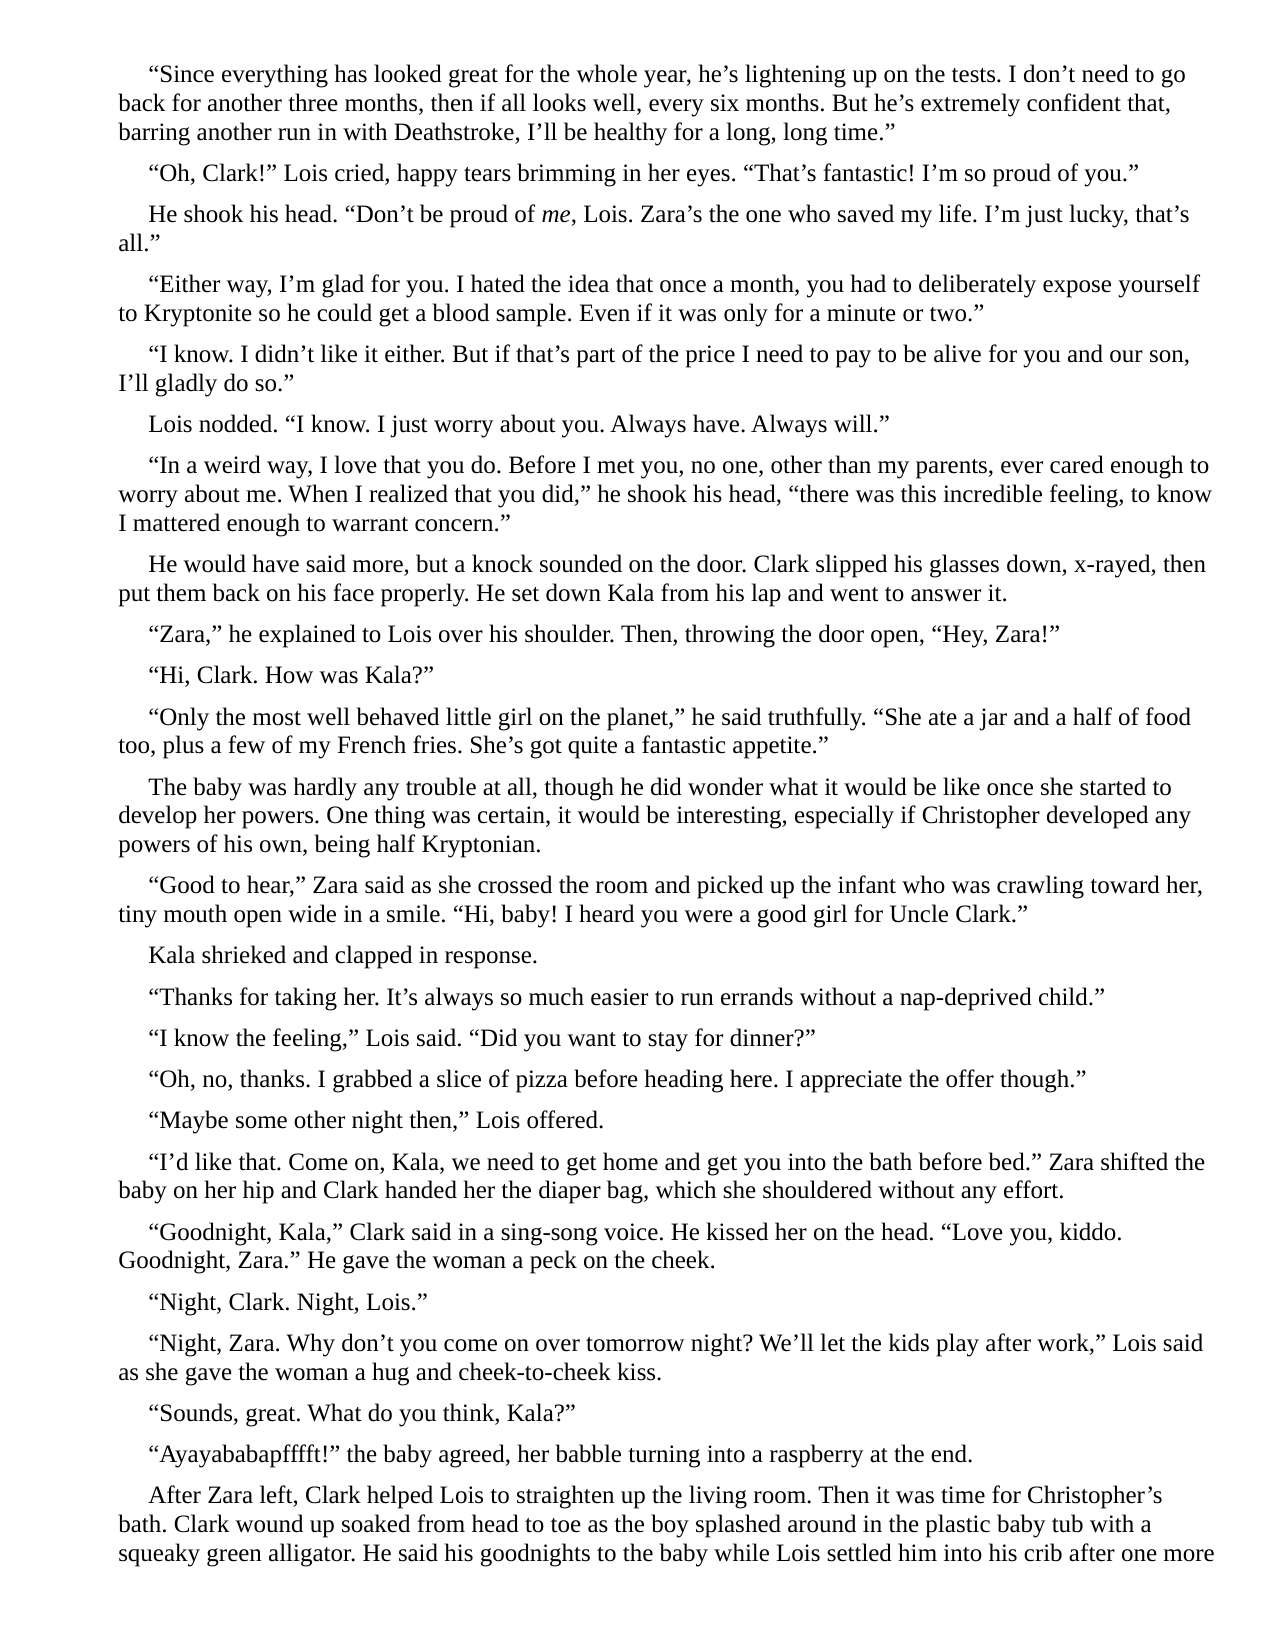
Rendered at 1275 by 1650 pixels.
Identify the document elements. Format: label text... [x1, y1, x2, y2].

text “Oh, no, thanks. I grabbed a slice of pizza before heading here. I appreciate the offer though.” [118, 1064, 1216, 1093]
text “Since everything has looked great for the whole year, he’s lightening up on the tests. I don’t need to go back for another three months, then if all looks well, every six months. But he’s extremely confident that, barring another run in with Deathstroke, I’ll be healthy for a long, long time.” [118, 59, 1216, 145]
text “Oh, Clark!” Lois cried, happy tears brimming in her eyes. “That’s fantastic! I’m so proud of you.” [118, 158, 1216, 187]
text “Either way, I’m glad for you. I hated the idea that once a month, you had to deliberately expose yourself to Kryptonite so he could get a blood sample. Even if it was only for a minute or two.” [118, 269, 1216, 327]
text He would have said more, but a knock sounded on the door. Clark slipped his glasses down, x-rayed, then put them back on his face properly. He set down Kala from his lap and went to answer it. [118, 549, 1216, 607]
text “Maybe some other night then,” Lois offered. [118, 1105, 1216, 1134]
text He shook his head. “Don’t be proud of me, Lois. Zara’s the one who saved my life. I’m just lucky, that’s all.” [118, 199, 1216, 257]
text “Sounds, great. What do you think, Kala?” [118, 1398, 1216, 1427]
text “Night, Clark. Night, Lois.” [118, 1287, 1216, 1315]
text “Night, Zara. Why don’t you come on over tomorrow night? We’ll let the kids play after work,” Lois said as she gave the woman a hug and cheek-to-cheek kiss. [118, 1328, 1216, 1385]
text The baby was hardly any trouble at all, though he did wonder what it would be like once she started to develop her powers. One thing was certain, it would be interesting, especially if Christopher developed any powers of his own, being half Kryptonian. [118, 772, 1216, 858]
text “Only the most well behaved little girl on the planet,” he said truthfully. “She ate a jar and a half of food too, plus a few of my French fries. She’s got quite a fantastic appetite.” [118, 702, 1216, 759]
text After Zara left, Clark helped Lois to straighten up the living room. Then it was time for Christopher’s bath. Clark wound up soaked from head to toe as the boy splashed around in the plastic baby tub with a squeaky green alligator. He said his goodnights to the baby while Lois settled him into his crib after one more [118, 1480, 1216, 1567]
text Lois nodded. “I know. I just worry about you. Always have. Always will.” [118, 409, 1216, 438]
text “Ayayababapfffft!” the baby agreed, her babble turning into a raspberry at the end. [118, 1439, 1216, 1468]
text “I know. I didn’t like it either. But if that’s part of the price I need to pay to be alive for you and our son, I’ll gladly do so.” [118, 339, 1216, 397]
text “I’d like that. Come on, Kala, we need to get home and get you into the bath before bed.” Zara shifted the baby on her hip and Clark handed her the diaper bag, which she shouldered without any effort. [118, 1147, 1216, 1204]
text Kala shrieked and clapped in response. [118, 940, 1216, 969]
text “Thanks for taking her. It’s always so much easier to run errands without a nap-deprived child.” [118, 982, 1216, 1010]
text “Zara,” he explained to Lois over his shoulder. Then, throwing the door open, “Hey, Zara!” [118, 619, 1216, 648]
text “Hi, Clark. How was Kala?” [118, 660, 1216, 689]
text “Goodnight, Kala,” Clark said in a sing-song voice. He kissed her on the head. “Love you, kiddo. Goodnight, Zara.” He gave the woman a peck on the cheek. [118, 1217, 1216, 1274]
text “Good to hear,” Zara said as she crossed the room and picked up the infant who was crawling toward her, tiny mouth open wide in a smile. “Hi, baby! I heard you were a good girl for Uncle Clark.” [118, 870, 1216, 928]
text “In a weird way, I love that you do. Before I met you, no one, other than my parents, ever cared enough to worry about me. When I realized that you did,” he shook his head, “there was this incredible feeling, to know I mattered enough to warrant concern.” [118, 450, 1216, 537]
text “I know the feeling,” Lois said. “Did you want to stay for dinner?” [118, 1023, 1216, 1052]
